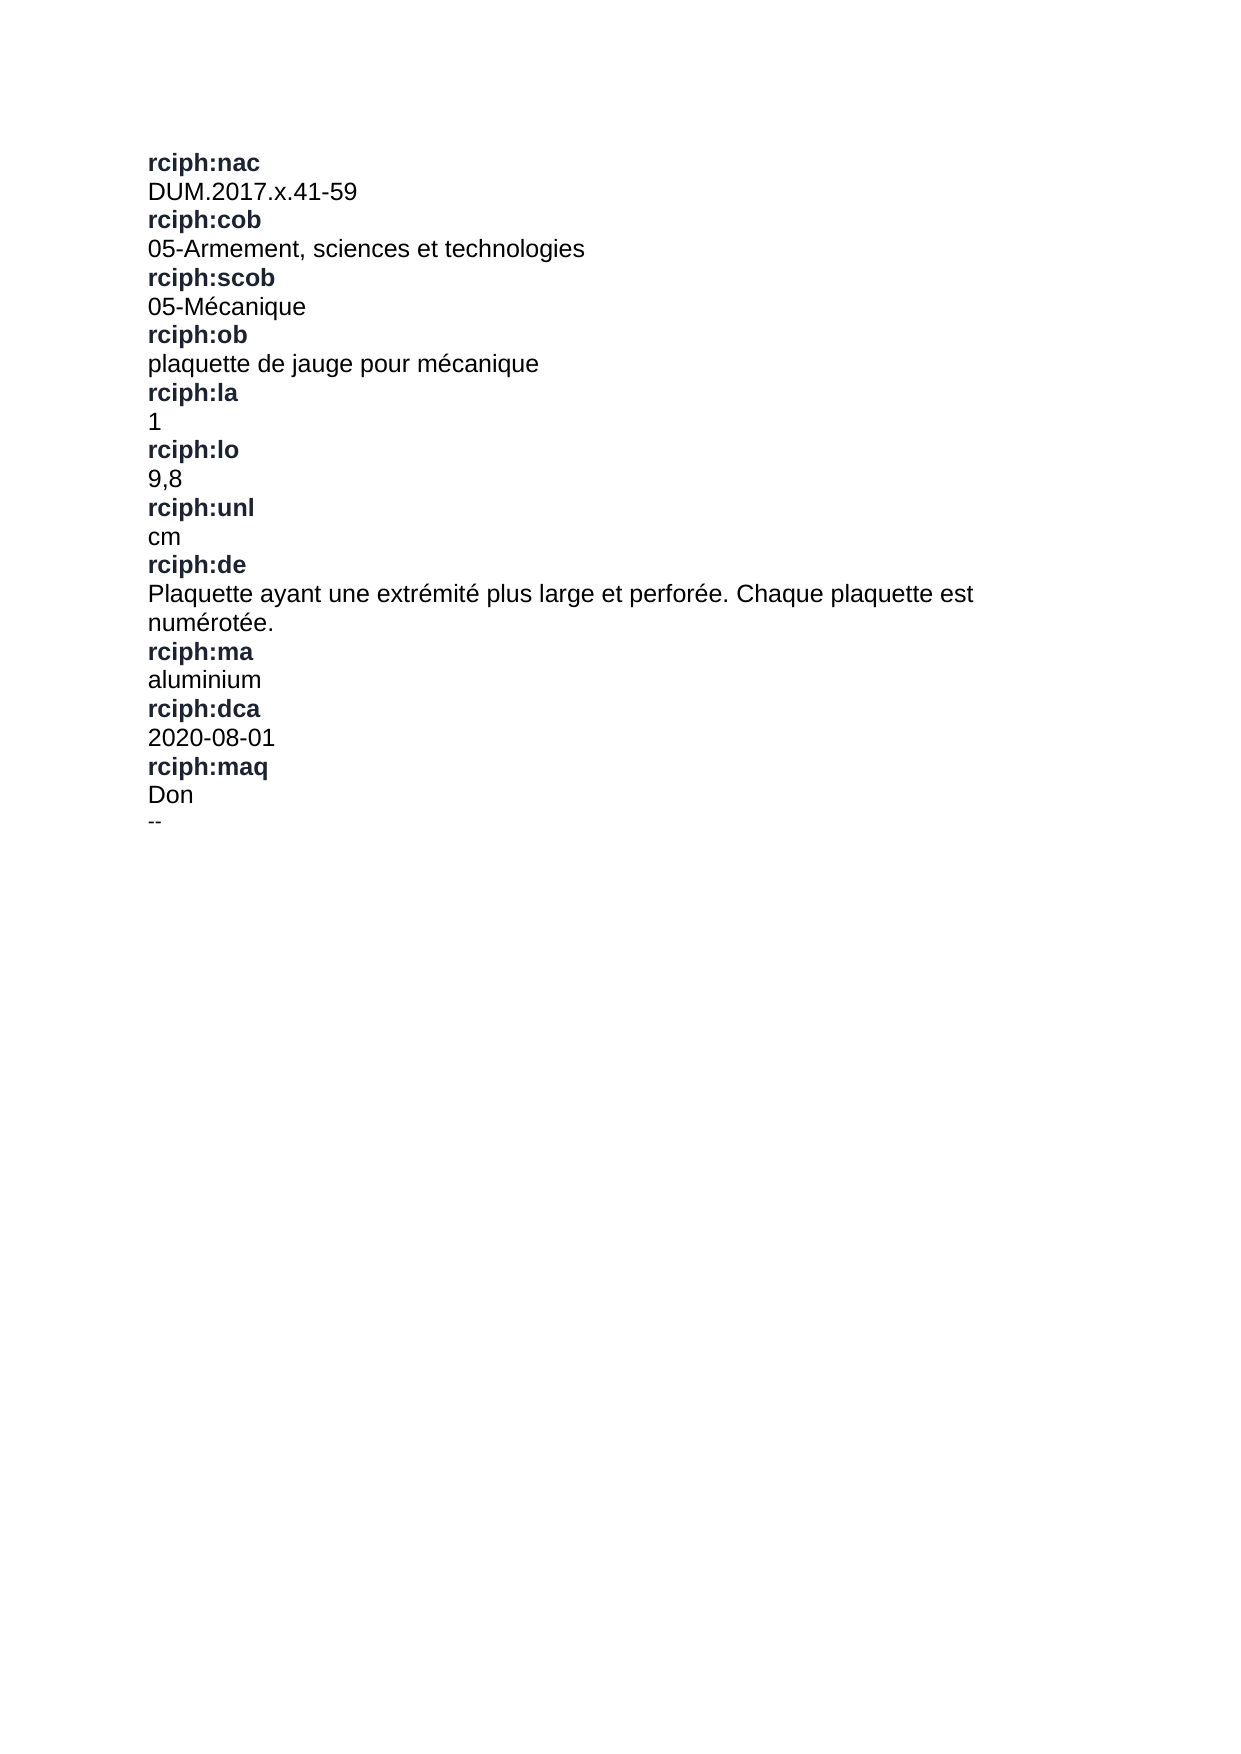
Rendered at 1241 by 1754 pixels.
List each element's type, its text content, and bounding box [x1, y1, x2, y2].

text rciph:lo [148, 435, 1092, 464]
text 05-Armement, sciences et technologies [148, 234, 1092, 263]
text cm [148, 521, 1092, 550]
text Don [148, 780, 1092, 809]
text 2020-08-01 [148, 723, 1092, 751]
text rciph:ma [148, 636, 1092, 665]
text 1 [148, 406, 1092, 435]
text -- [148, 809, 1092, 833]
text rciph:maq [148, 751, 1092, 780]
text plaquette de jauge pour mécanique [148, 349, 1092, 378]
text rciph:dca [148, 694, 1092, 723]
text rciph:de [148, 550, 1092, 579]
text rciph:unl [148, 493, 1092, 521]
text rciph:scob [148, 263, 1092, 291]
text aluminium [148, 665, 1092, 694]
text 9,8 [148, 464, 1092, 493]
text rciph:la [148, 378, 1092, 406]
text rciph:nac [148, 148, 1092, 176]
text DUM.2017.x.41-59 [148, 176, 1092, 205]
text rciph:ob [148, 320, 1092, 349]
text rciph:cob [148, 205, 1092, 234]
text 05-Mécanique [148, 291, 1092, 320]
text Plaquette ayant une extrémité plus large et perforée. Chaque plaquette est numérotée. [148, 579, 1092, 636]
